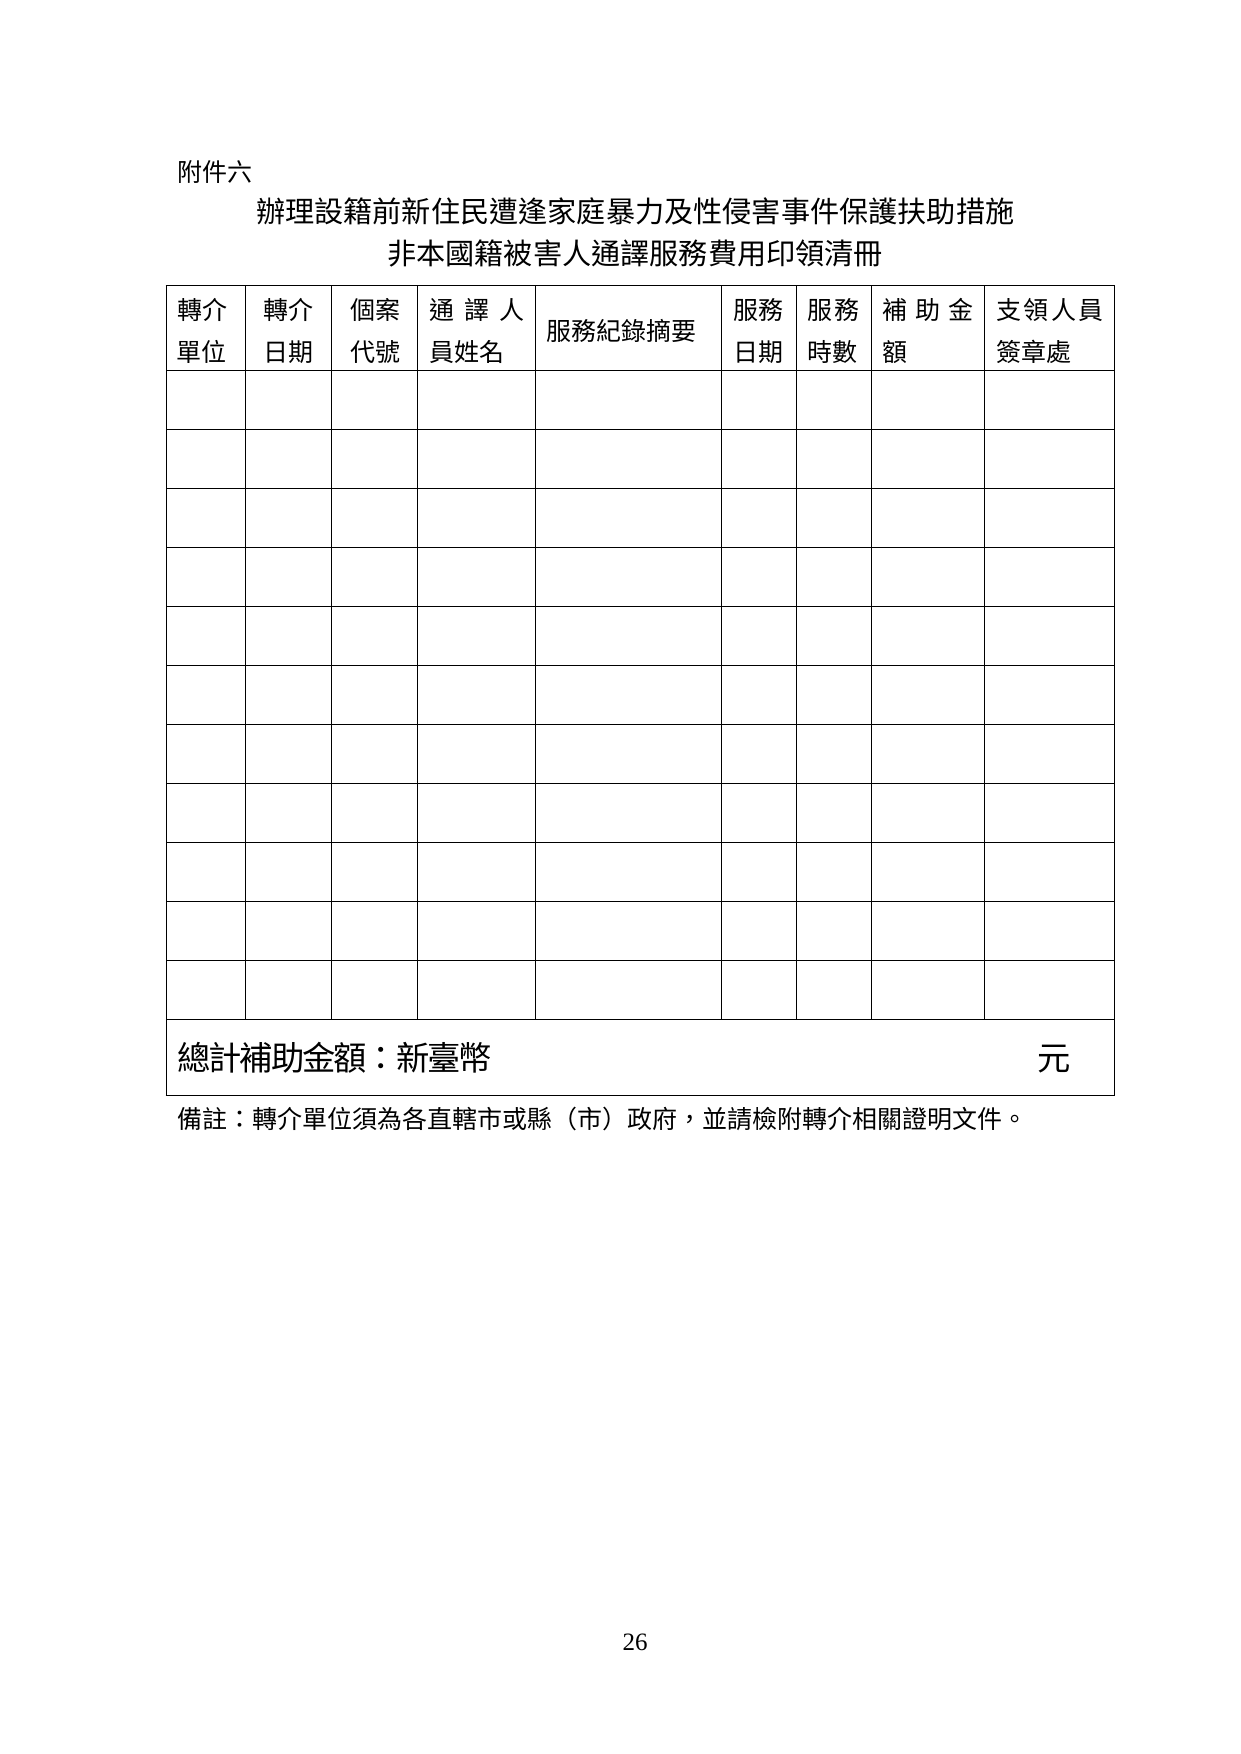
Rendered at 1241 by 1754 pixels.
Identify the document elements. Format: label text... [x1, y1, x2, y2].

table_cell [722, 666, 796, 724]
table_cell [167, 784, 245, 842]
table_cell [872, 843, 984, 901]
table_cell 總計補助金額：新臺幣 元 [167, 1020, 1114, 1094]
table_cell [797, 902, 871, 960]
table_cell [722, 843, 796, 901]
table_cell [246, 961, 331, 1019]
table_cell [418, 902, 535, 960]
table_cell [332, 430, 417, 488]
table_cell [797, 430, 871, 488]
table_cell [872, 607, 984, 665]
table_cell [722, 430, 796, 488]
table_cell [167, 371, 245, 429]
table_header 支領人員簽章處 [985, 286, 1114, 369]
table_cell [332, 607, 417, 665]
table_cell [872, 666, 984, 724]
text 附件六 [177, 148, 1092, 189]
table_cell [418, 843, 535, 901]
table_cell [722, 489, 796, 547]
table_cell [536, 371, 721, 429]
table_cell [418, 371, 535, 429]
table_cell [167, 489, 245, 547]
table_cell [797, 843, 871, 901]
table_cell [246, 371, 331, 429]
table_cell [536, 843, 721, 901]
table_cell [722, 784, 796, 842]
table_cell [332, 784, 417, 842]
table_cell [536, 489, 721, 547]
table_header 補助金額 [872, 286, 984, 369]
table_cell [872, 371, 984, 429]
table_cell [246, 843, 331, 901]
table_cell [536, 430, 721, 488]
table_cell [797, 784, 871, 842]
text 備註：轉介單位須為各直轄市或縣（市）政府，並請檢附轉介相關證明文件。 [177, 1096, 1092, 1137]
table_cell [332, 489, 417, 547]
table_cell [985, 430, 1114, 488]
table_header 服務紀錄摘要 [536, 286, 721, 369]
table_cell [872, 489, 984, 547]
table_cell [985, 371, 1114, 429]
table_cell [246, 430, 331, 488]
table_cell [536, 784, 721, 842]
table_cell [985, 548, 1114, 606]
table_cell [797, 607, 871, 665]
table_cell [872, 961, 984, 1019]
table_cell [536, 666, 721, 724]
table_cell [722, 371, 796, 429]
table_header 個案代號 [332, 286, 417, 369]
table_cell [536, 961, 721, 1019]
table_cell [332, 371, 417, 429]
table_cell [332, 902, 417, 960]
table_cell [985, 961, 1114, 1019]
table_cell [246, 784, 331, 842]
table_cell [722, 902, 796, 960]
table_cell [246, 548, 331, 606]
table_cell [872, 548, 984, 606]
table_cell [872, 725, 984, 783]
table_cell [985, 489, 1114, 547]
table_cell [332, 666, 417, 724]
table_cell [985, 902, 1114, 960]
table_cell [797, 666, 871, 724]
text 辦理設籍前新住民遭逢家庭暴力及性侵害事件保護扶助措施 [177, 189, 1092, 231]
table_cell [797, 548, 871, 606]
table_cell [332, 548, 417, 606]
table_cell [536, 607, 721, 665]
table_cell [985, 666, 1114, 724]
table_cell [418, 725, 535, 783]
table_cell [167, 902, 245, 960]
table_cell [246, 489, 331, 547]
table_cell [167, 725, 245, 783]
table_cell [872, 430, 984, 488]
table_header 轉介日期 [246, 286, 331, 369]
table_cell [167, 430, 245, 488]
table_cell [332, 725, 417, 783]
table_cell [167, 548, 245, 606]
table_cell [332, 961, 417, 1019]
table_cell [246, 902, 331, 960]
table_cell [246, 666, 331, 724]
table_header 服務時數 [797, 286, 871, 369]
table_cell [167, 961, 245, 1019]
table_cell [246, 725, 331, 783]
table_cell [722, 725, 796, 783]
table_cell [985, 607, 1114, 665]
table_cell [418, 784, 535, 842]
table_header 服務日期 [722, 286, 796, 369]
table_cell [722, 961, 796, 1019]
table_cell [797, 489, 871, 547]
table_cell [332, 843, 417, 901]
table_cell [536, 902, 721, 960]
table_cell [985, 725, 1114, 783]
table_header 通譯人員姓名 [418, 286, 535, 369]
table_cell [797, 371, 871, 429]
table_cell [167, 666, 245, 724]
table_cell [418, 961, 535, 1019]
table_cell [246, 607, 331, 665]
table_cell [418, 607, 535, 665]
table_cell [418, 489, 535, 547]
table_cell [167, 607, 245, 665]
table_cell [985, 784, 1114, 842]
table_cell [536, 725, 721, 783]
table_cell [797, 725, 871, 783]
table_cell [872, 902, 984, 960]
table_cell [722, 607, 796, 665]
table_cell [536, 548, 721, 606]
table_cell [418, 430, 535, 488]
table_cell [167, 843, 245, 901]
table_header 轉介 單位 [167, 286, 245, 369]
table_cell [797, 961, 871, 1019]
table_cell [722, 548, 796, 606]
table_cell [872, 784, 984, 842]
text 非本國籍被害人通譯服務費用印領清冊 [177, 231, 1092, 273]
table_cell [418, 666, 535, 724]
table_cell [418, 548, 535, 606]
table_cell [985, 843, 1114, 901]
